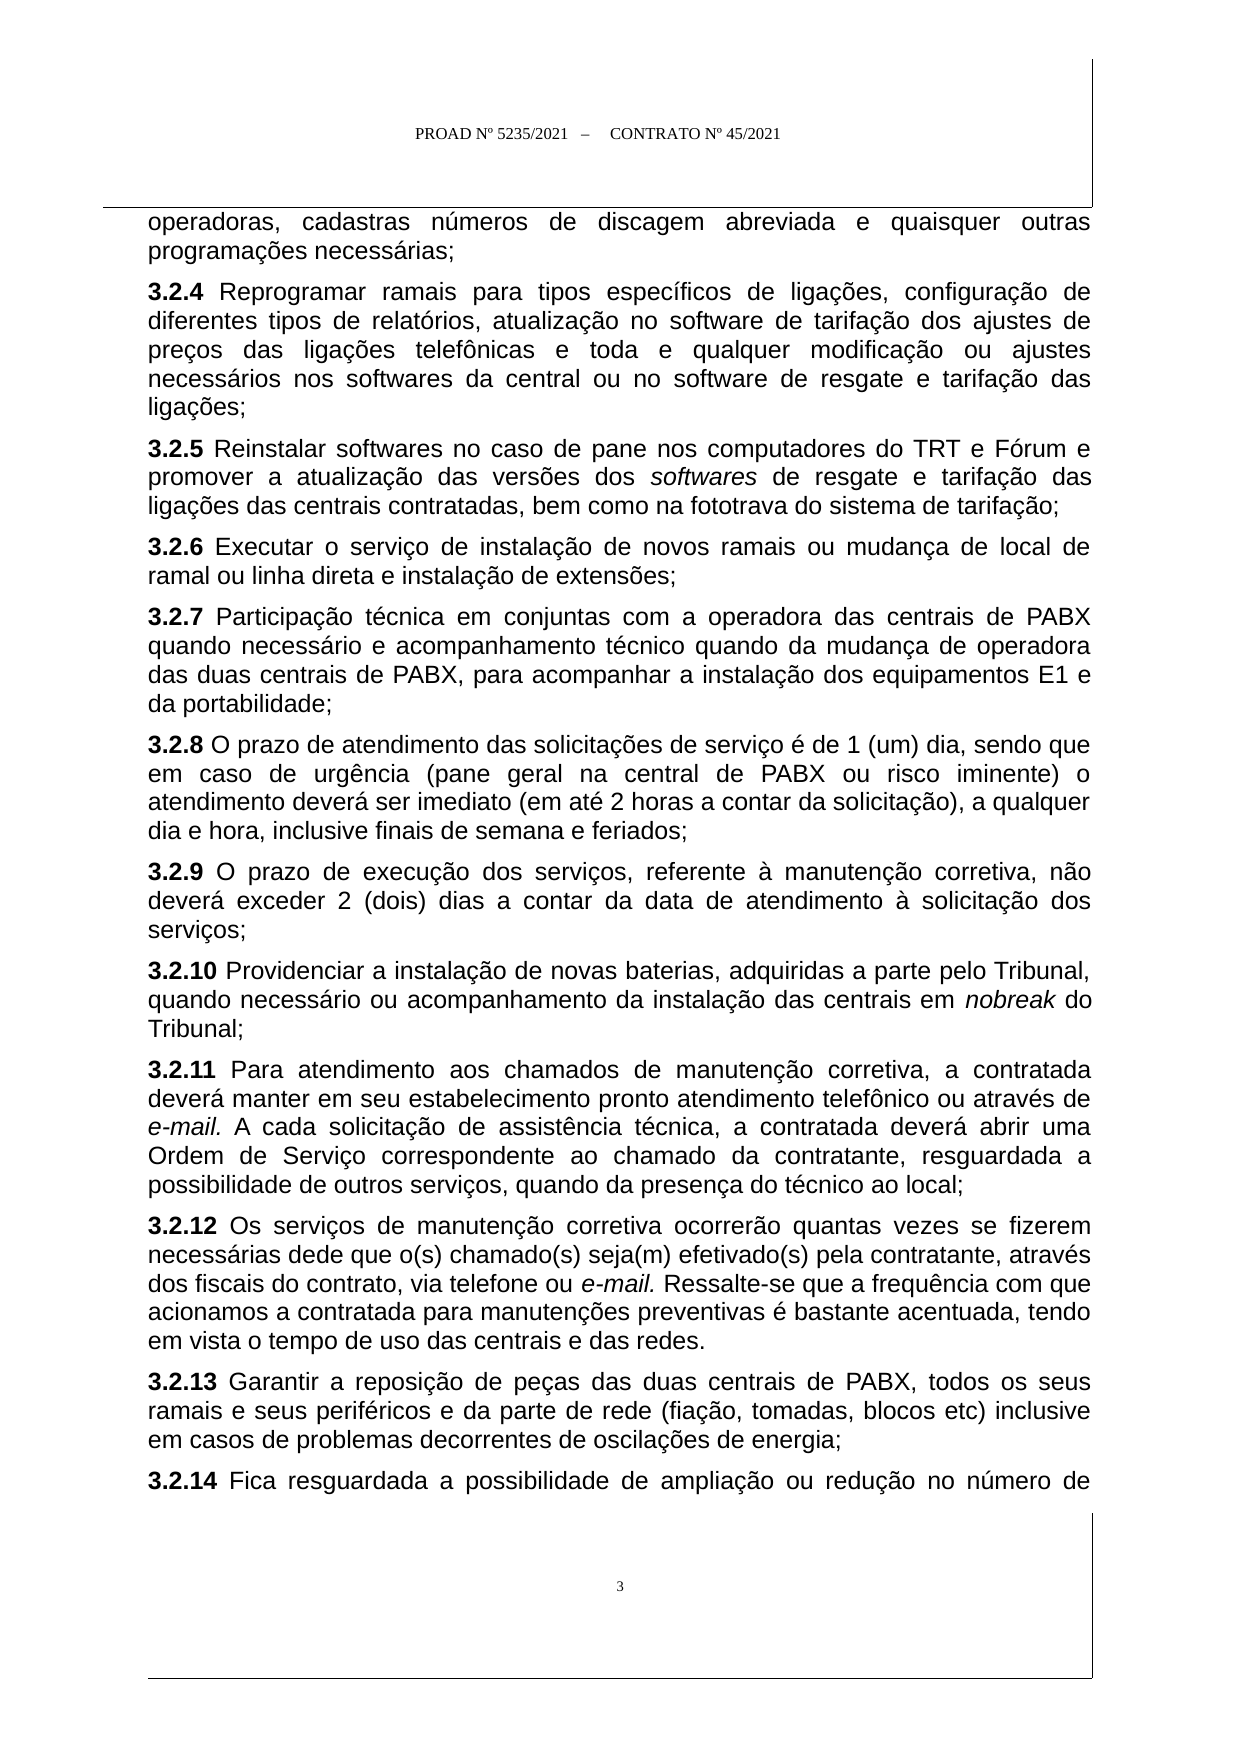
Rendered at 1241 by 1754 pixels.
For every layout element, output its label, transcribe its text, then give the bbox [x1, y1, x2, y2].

text 3.2.6 Executar o serviço de instalação de novos ramais ou mudança de local de ramal ou linha direta e instalação de extensões; [148, 532, 1092, 590]
text 3.2.8 O prazo de atendimento das solicitações de serviço é de 1 (um) dia, sendo que em caso de urgência (pane geral na central de PABX ou risco iminente) o atendimento deverá ser imediato (em até 2 horas a contar da solicitação), a qualquer dia e hora, inclusive finais de semana e feriados; [148, 730, 1092, 845]
text 3.2.13 Garantir a reposição de peças das duas centrais de PABX, todos os seus ramais e seus periféricos e da parte de rede (fiação, tomadas, blocos etc) inclusive em casos de problemas decorrentes de oscilações de energia; [148, 1367, 1092, 1454]
text 3.2.12 Os serviços de manutenção corretiva ocorrerão quantas vezes se fizerem necessárias dede que o(s) chamado(s) seja(m) efetivado(s) pela contratante, através dos fiscais do contrato, via telefone ou e-mail. Ressalte-se que a frequência com que acionamos a contratada para manutenções preventivas é bastante acentuada, tendo em vista o tempo de uso das centrais e das redes. [148, 1211, 1092, 1355]
text operadoras, cadastras números de discagem abreviada e quaisquer outras programações necessárias; [148, 207, 1092, 265]
text 3.2.10 Providenciar a instalação de novas baterias, adquiridas a parte pelo Tribunal, quando necessário ou acompanhamento da instalação das centrais em nobreak do Tribunal; [148, 956, 1092, 1042]
text 3.2.5 Reinstalar softwares no caso de pane nos computadores do TRT e Fórum e promover a atualização das versões dos softwares de resgate e tarifação das ligações das centrais contratadas, bem como na fototrava do sistema de tarifação; [148, 434, 1092, 520]
text 3.2.7 Participação técnica em conjuntas com a operadora das centrais de PABX quando necessário e acompanhamento técnico quando da mudança de operadora das duas centrais de PABX, para acompanhar a instalação dos equipamentos E1 e da portabilidade; [148, 602, 1092, 717]
text 3.2.4 Reprogramar ramais para tipos específicos de ligações, configuração de diferentes tipos de relatórios, atualização no software de tarifação dos ajustes de preços das ligações telefônicas e toda e qualquer modificação ou ajustes necessários nos softwares da central ou no software de resgate e tarifação das ligações; [148, 277, 1092, 421]
text 3.2.9 O prazo de execução dos serviços, referente à manutenção corretiva, não deverá exceder 2 (dois) dias a contar da data de atendimento à solicitação dos serviços; [148, 857, 1092, 944]
text 3.2.11 Para atendimento aos chamados de manutenção corretiva, a contratada deverá manter em seu estabelecimento pronto atendimento telefônico ou através de e-mail. A cada solicitação de assistência técnica, a contratada deverá abrir uma Ordem de Serviço correspondente ao chamado da contratante, resguardada a possibilidade de outros serviços, quando da presença do técnico ao local; [148, 1055, 1092, 1199]
text 3.2.14 Fica resguardada a possibilidade de ampliação ou redução no número de [148, 1466, 1092, 1495]
